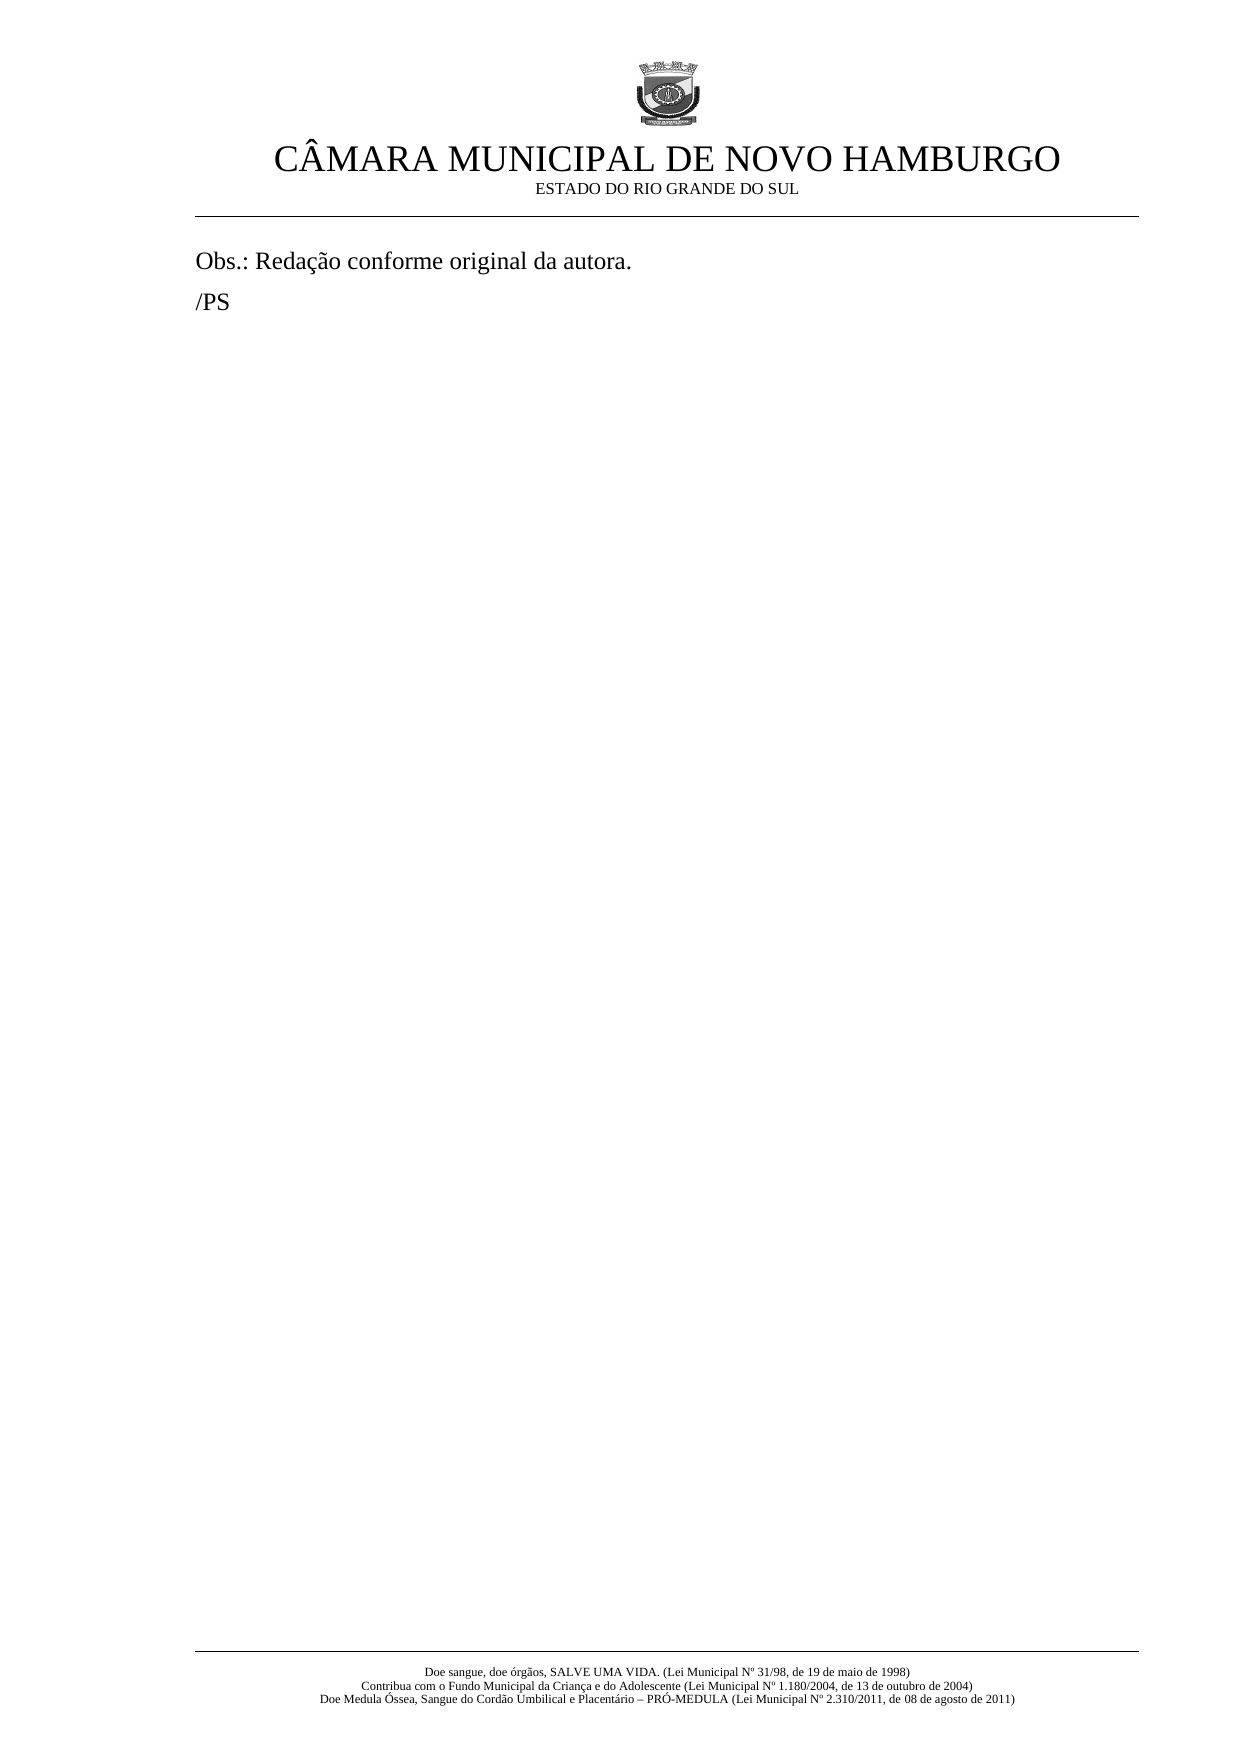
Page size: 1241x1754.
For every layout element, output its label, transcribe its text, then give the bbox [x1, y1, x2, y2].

text /PS [195, 288, 1139, 316]
text Obs.: Redação conforme original da autora. [195, 247, 1139, 274]
